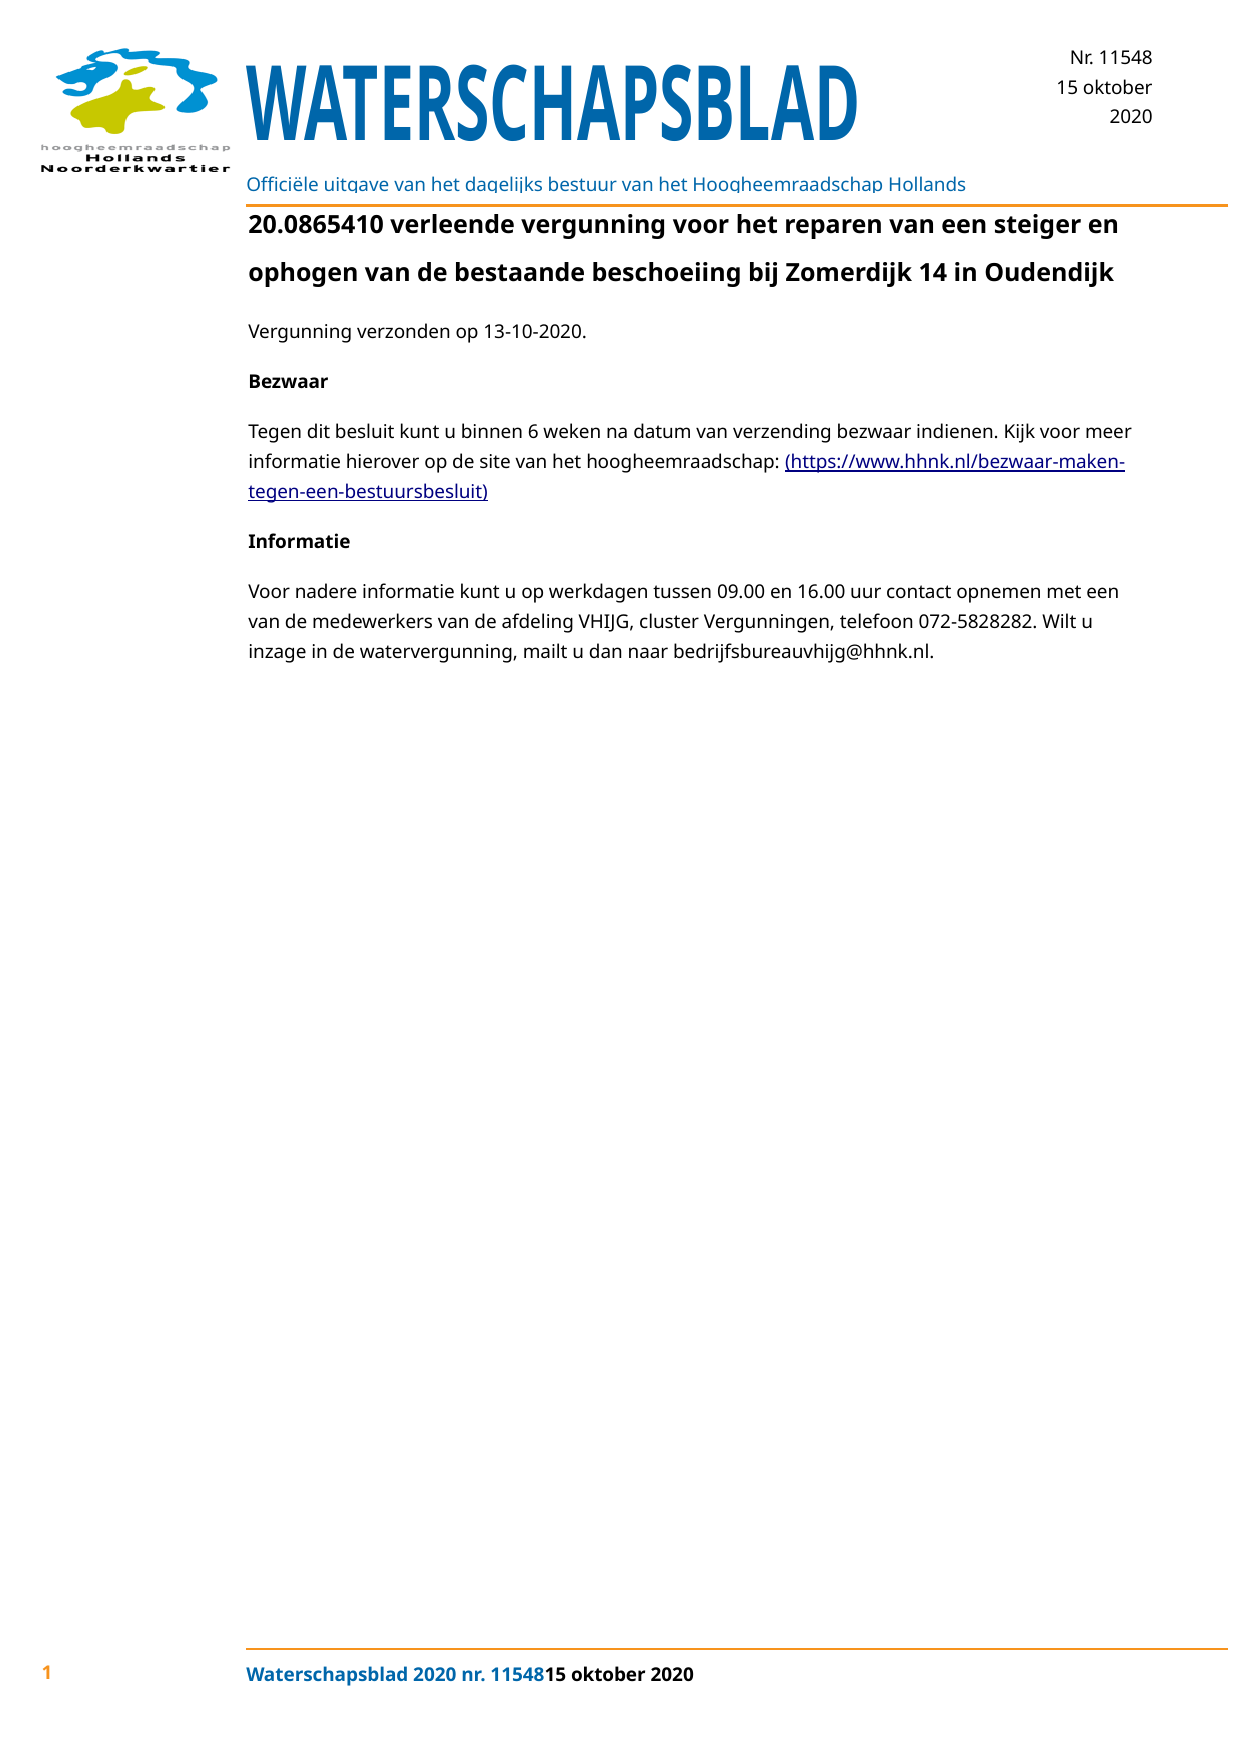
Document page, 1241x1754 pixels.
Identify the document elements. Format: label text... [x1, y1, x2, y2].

text Voor nadere informatie kunt u op werkdagen tussen 09.00 en 16.00 uur contact opnemen met een van de medewerkers van de afdeling VHIJG, cluster Vergunningen, telefoon 072-5828282. Wilt u inzage in de watervergunning, mailt u dan naar bedrijfsbureauvhijg@hhnk.nl. [248, 579, 1152, 664]
picture [41, 47, 231, 172]
text Vergunning verzonden op 13-10-2020. [248, 318, 1152, 344]
text Informatie [248, 528, 1152, 554]
text Tegen dit besluit kunt u binnen 6 weken na datum van verzending bezwaar indienen. Kijk voor meer informatie hierover op de site van het hoogheemraadschap: (https://www.hhnk.nl/bezwaar-maken-tegen-een-bestuursbesluit) [248, 419, 1152, 504]
text 20.0865410 verleende vergunning voor het reparen van een steiger en ophogen van de bestaande beschoeiing bij Zomerdijk 14 in Oudendijk [248, 207, 1152, 288]
text Bezwaar [248, 368, 1152, 394]
